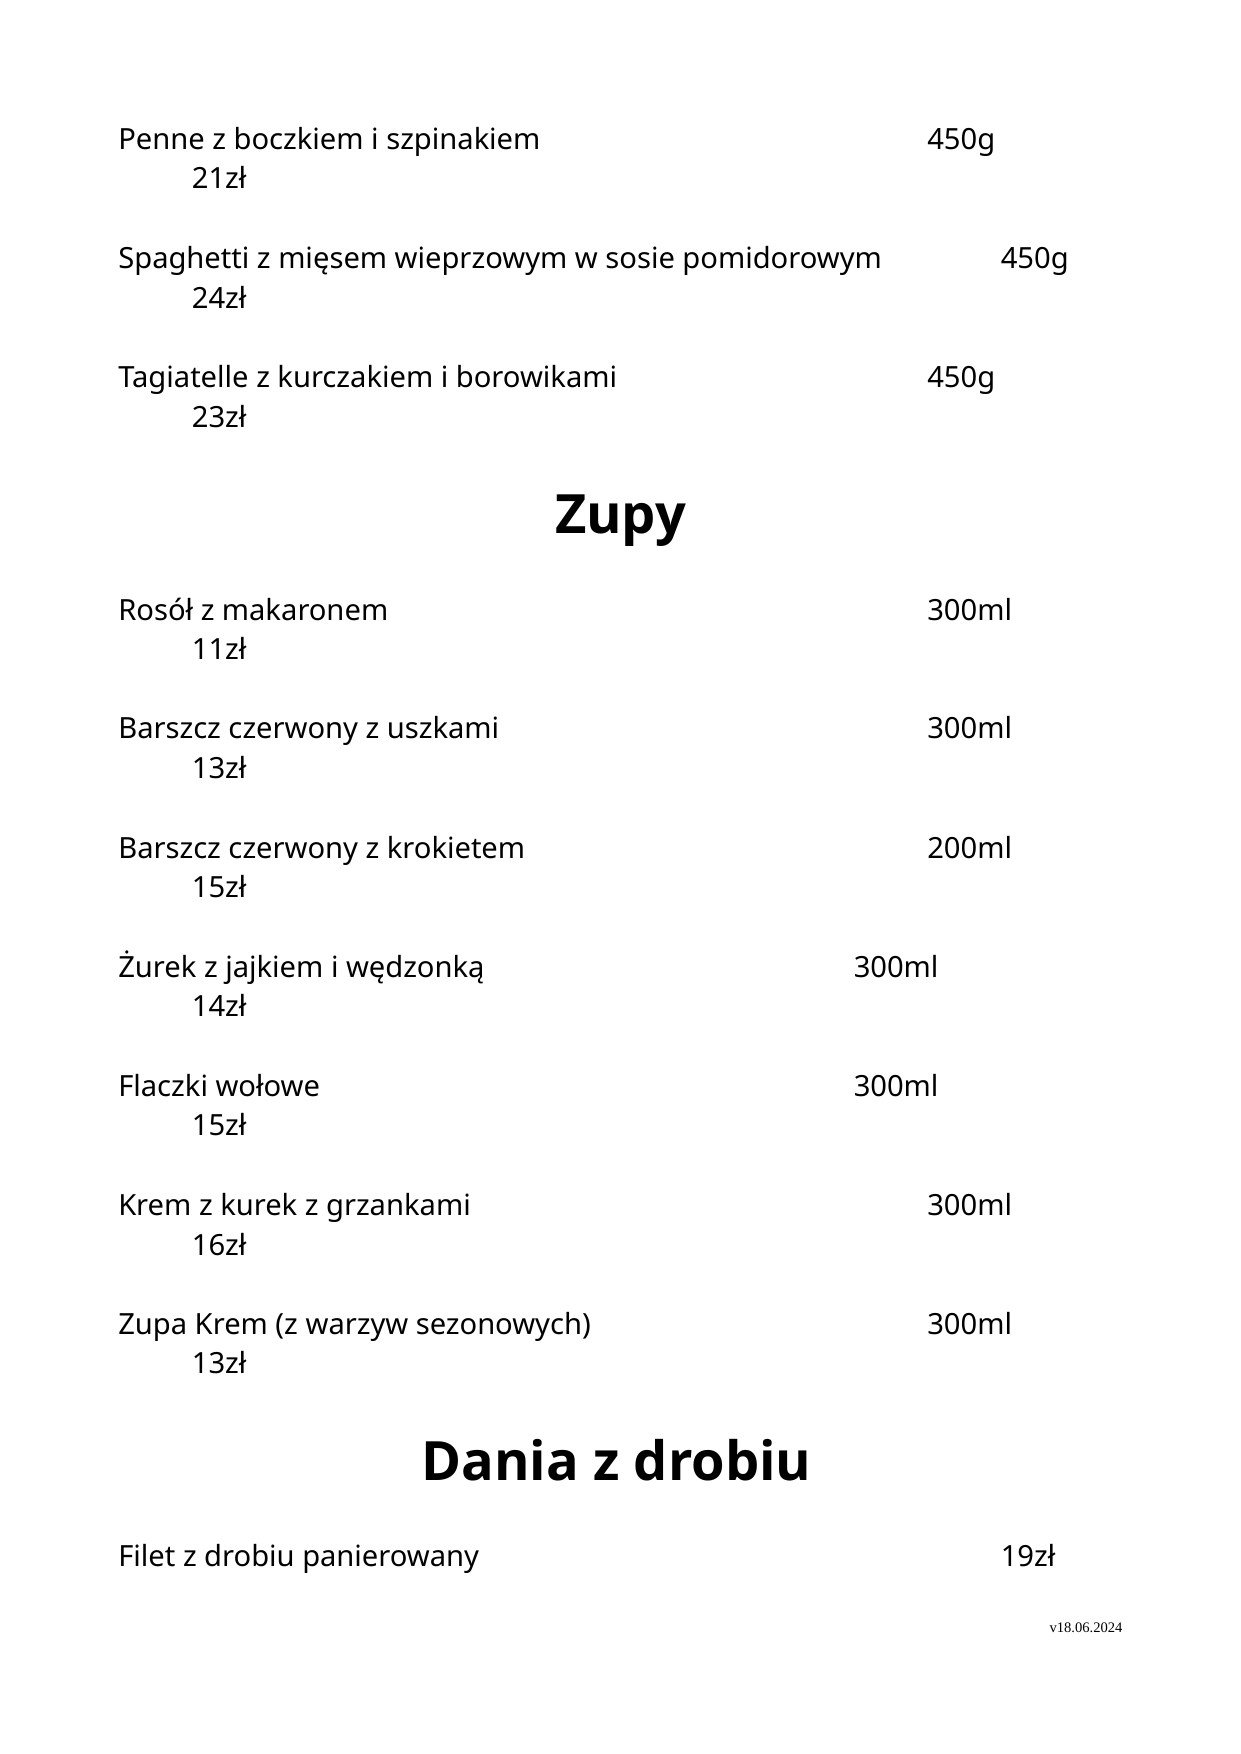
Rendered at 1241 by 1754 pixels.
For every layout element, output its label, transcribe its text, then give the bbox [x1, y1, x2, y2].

text Filet z drobiu panierowany 19zł [118, 1536, 1122, 1575]
text Barszcz czerwony z krokietem 200ml 15zł [118, 827, 1122, 906]
text Flaczki wołowe 300ml 15zł [118, 1065, 1122, 1144]
text Spaghetti z mięsem wieprzowym w sosie pomidorowym 450g 24zł [118, 237, 1122, 317]
text Rosół z makaronem 300ml 11zł [118, 589, 1122, 668]
text Tagiatelle z kurczakiem i borowikami 450g 23zł [118, 356, 1122, 436]
text Krem z kurek z grzankami 300ml 16zł [118, 1184, 1122, 1263]
text Zupa Krem (z warzyw sezonowych) 300ml 13zł [118, 1303, 1122, 1382]
text Żurek z jajkiem i wędzonką 300ml 14zł [118, 946, 1122, 1025]
text Penne z boczkiem i szpinakiem 450g 21zł [118, 118, 1122, 197]
text Zupy [118, 475, 1122, 549]
text Dania z drobiu [118, 1422, 1122, 1496]
text Barszcz czerwony z uszkami 300ml 13zł [118, 708, 1122, 787]
